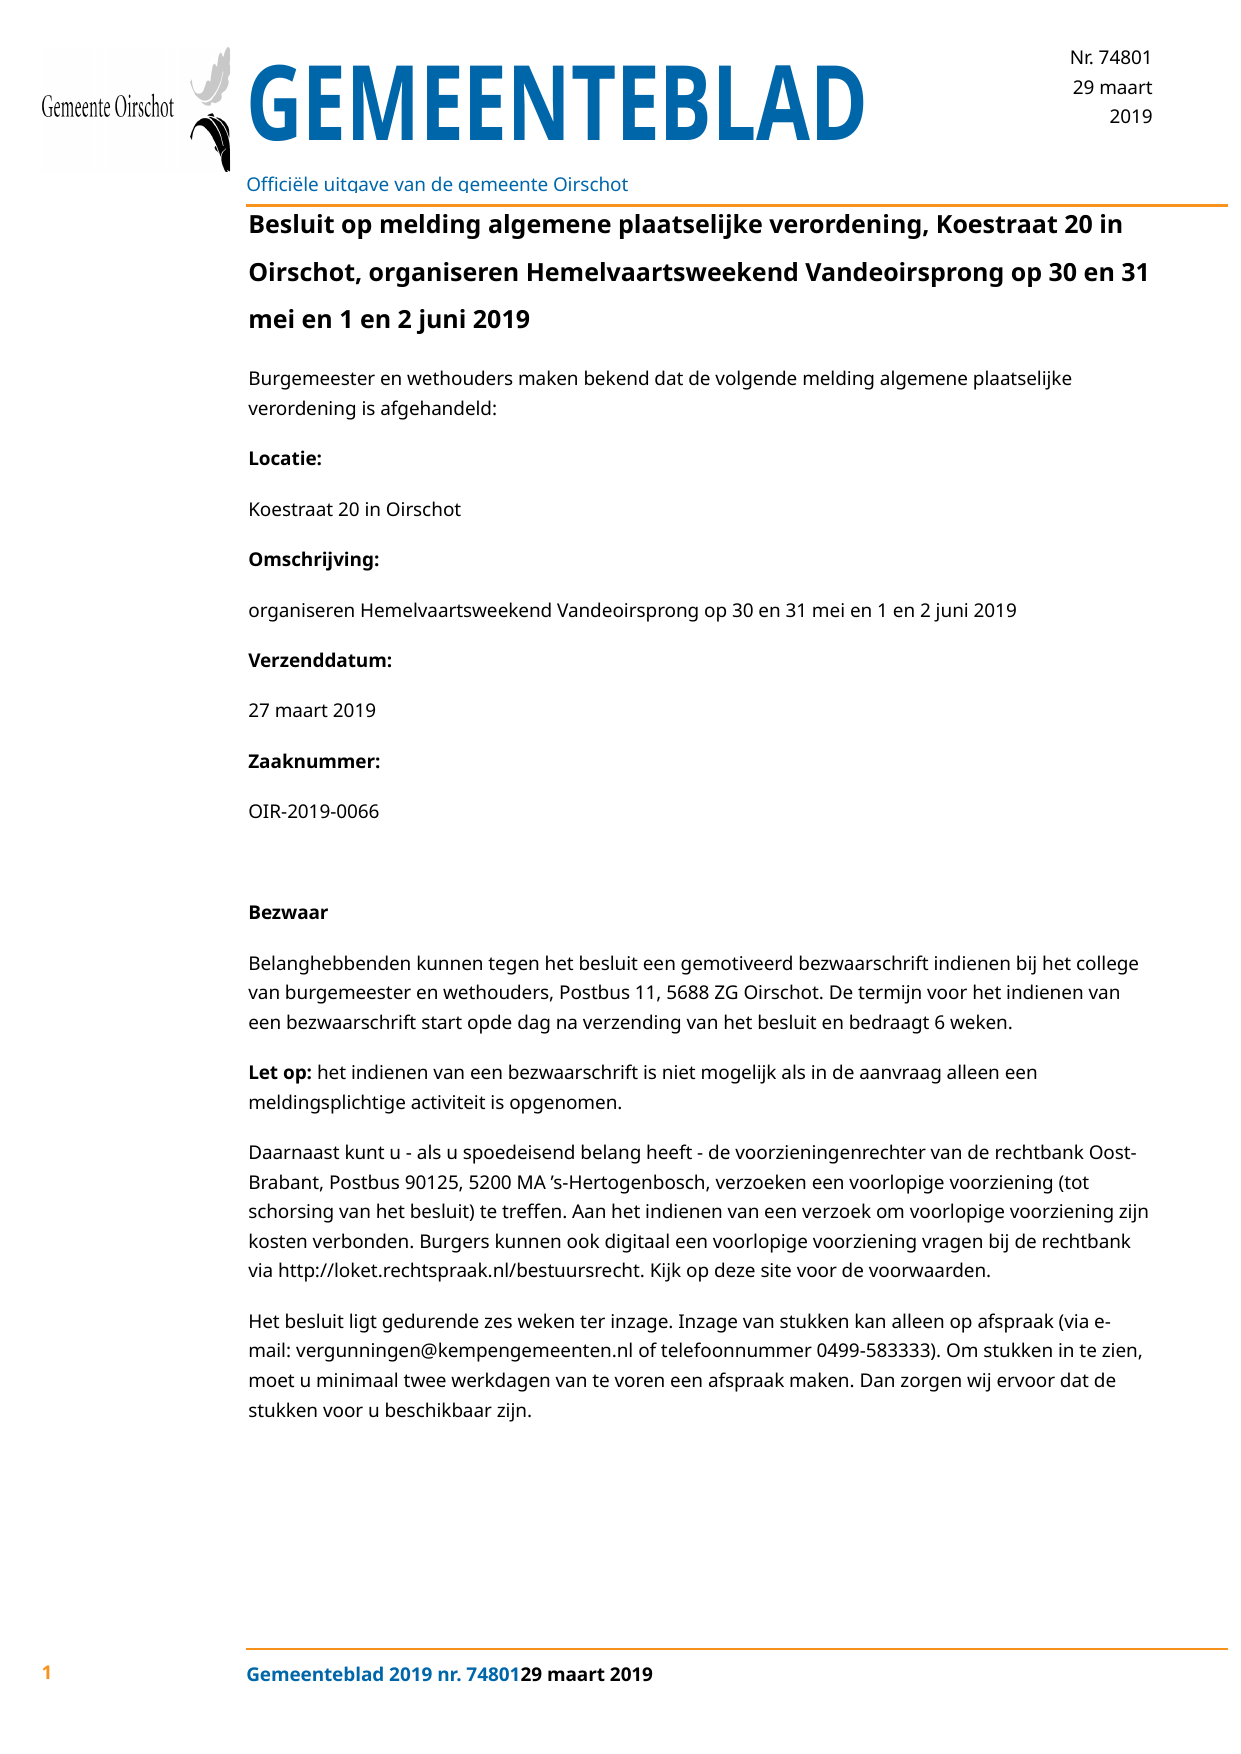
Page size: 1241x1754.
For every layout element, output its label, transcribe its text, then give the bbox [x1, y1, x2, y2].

picture [41, 47, 231, 172]
text Bezwaar [248, 899, 1152, 925]
text Belanghebbenden kunnen tegen het besluit een gemotiveerd bezwaarschrift indienen bij het college van burgemeester en wethouders, Postbus 11, 5688 ZG Oirschot. De termijn voor het indienen van een bezwaarschrift start opde dag na verzending van het besluit en bedraagt 6 weken. [248, 950, 1152, 1034]
text OIR-2019-0066 [248, 798, 1152, 824]
text Het besluit ligt gedurende zes weken ter inzage. Inzage van stukken kan alleen op afspraak (via e-mail: vergunningen@kempengemeenten.nl of telefoonnummer 0499-583333). Om stukken in te zien, moet u minimaal twee werkdagen van te voren een afspraak maken. Dan zorgen wij ervoor dat de stukken voor u beschikbaar zijn. [248, 1308, 1152, 1422]
text 27 maart 2019 [248, 698, 1152, 723]
text Besluit op melding algemene plaatselijke verordening, Koestraat 20 in Oirschot, organiseren Hemelvaartsweekend Vandeoirsprong op 30 en 31 mei en 1 en 2 juni 2019 [248, 207, 1152, 336]
text Let op: het indienen van een bezwaarschrift is niet mogelijk als in de aanvraag alleen een meldingsplichtige activiteit is opgenomen. [248, 1059, 1152, 1114]
text Burgemeester en wethouders maken bekend dat de volgende melding algemene plaatselijke verordening is afgehandeld: [248, 366, 1152, 421]
text Omschrijving: [248, 546, 1152, 572]
text organiseren Hemelvaartsweekend Vandeoirsprong op 30 en 31 mei en 1 en 2 juni 2019 [248, 597, 1152, 622]
text Koestraat 20 in Oirschot [248, 496, 1152, 522]
text Daarnaast kunt u - als u spoedeisend belang heeft - de voorzieningenrechter van de rechtbank Oost-Brabant, Postbus 90125, 5200 MA ’s-Hertogenbosch, verzoeken een voorlopige voorziening (tot schorsing van het besluit) te treffen. Aan het indienen van een verzoek om voorlopige voorziening zijn kosten verbonden. Burgers kunnen ook digitaal een voorlopige voorziening vragen bij de rechtbank via http://loket.rechtspraak.nl/bestuursrecht. Kijk op deze site voor de voorwaarden. [248, 1139, 1152, 1283]
text Locatie: [248, 446, 1152, 471]
text Verzenddatum: [248, 647, 1152, 673]
text Zaaknummer: [248, 748, 1152, 774]
